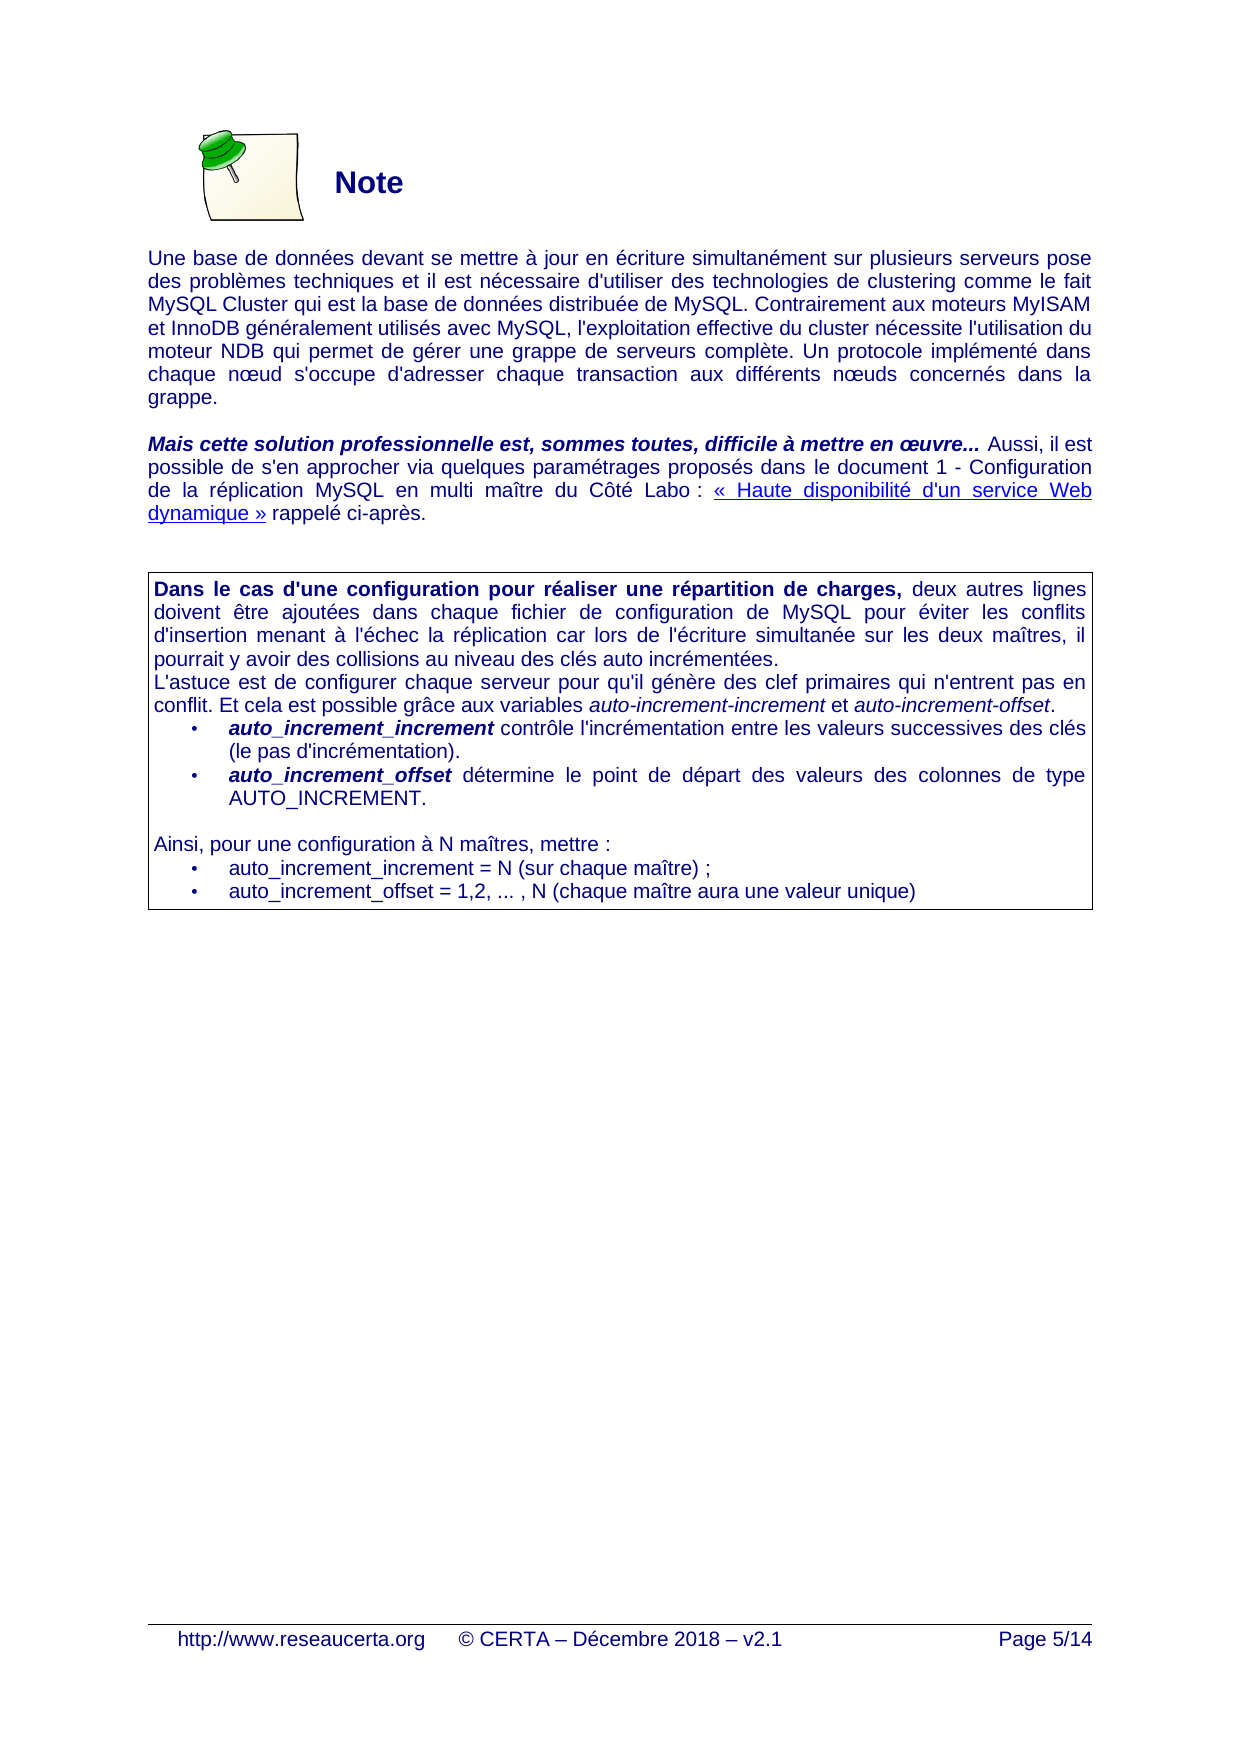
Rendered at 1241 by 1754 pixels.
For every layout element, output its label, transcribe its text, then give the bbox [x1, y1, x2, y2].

text Une base de données devant se mettre à jour en écriture simultanément sur plusieurs serveurs pose des problèmes techniques et il est nécessaire d'utiliser des technologies de clustering comme le fait MySQL Cluster qui est la base de données distribuée de MySQL. Contrairement aux moteurs MyISAM et InnoDB généralement utilisés avec MySQL, l'exploitation effective du cluster nécessite l'utilisation du moteur NDB qui permet de gérer une grappe de serveurs complète. Un protocole implémenté dans chaque nœud s'occupe d'adresser chaque transaction aux différents nœuds concernés dans la grappe. [148, 246, 1092, 409]
text [148, 165, 198, 200]
subtitle Mais cette solution professionnelle est, sommes toutes, difficile à mettre en œuvre... Aussi, il est possible de s'en approcher via quelques paramétrages proposés dans le document 1 - Configuration de la réplication MySQL en multi maître du Côté Labo : « Haute disponibilité d'un service Web dynamique » rappelé ci-après. [148, 432, 1092, 525]
table_header Dans le cas d'une configuration pour réaliser une répartition de charges, deux autres lignes doivent être ajoutées dans chaque fichier de configuration de MySQL pour éviter les conflits d'insertion menant à l'échec la réplication car lors de l'écriture simultanée sur les deux maîtres, il pourrait y avoir des collisions au niveau des clés auto incrémentées. L'astuce est de configurer chaque serveur pour qu'il génère des clef primaires qui n'entrent pas en conflit. Et cela est possible grâce aux variables auto-increment-increment et auto-increment-offset. auto_increment_increment contrôle l'incrémentation entre les valeurs successives des clés (le pas d'incrémentation). auto_increment_offset détermine le point de départ des valeurs des colonnes de type AUTO_INCREMENT. Ainsi, pour une configuration à N maîtres, mettre : auto_increment_increment = N (sur chaque maître) ; auto_increment_offset = 1,2, ... , N (chaque maître aura une valeur unique) [149, 573, 1092, 908]
text Note [305, 165, 1092, 200]
picture [198, 125, 305, 233]
